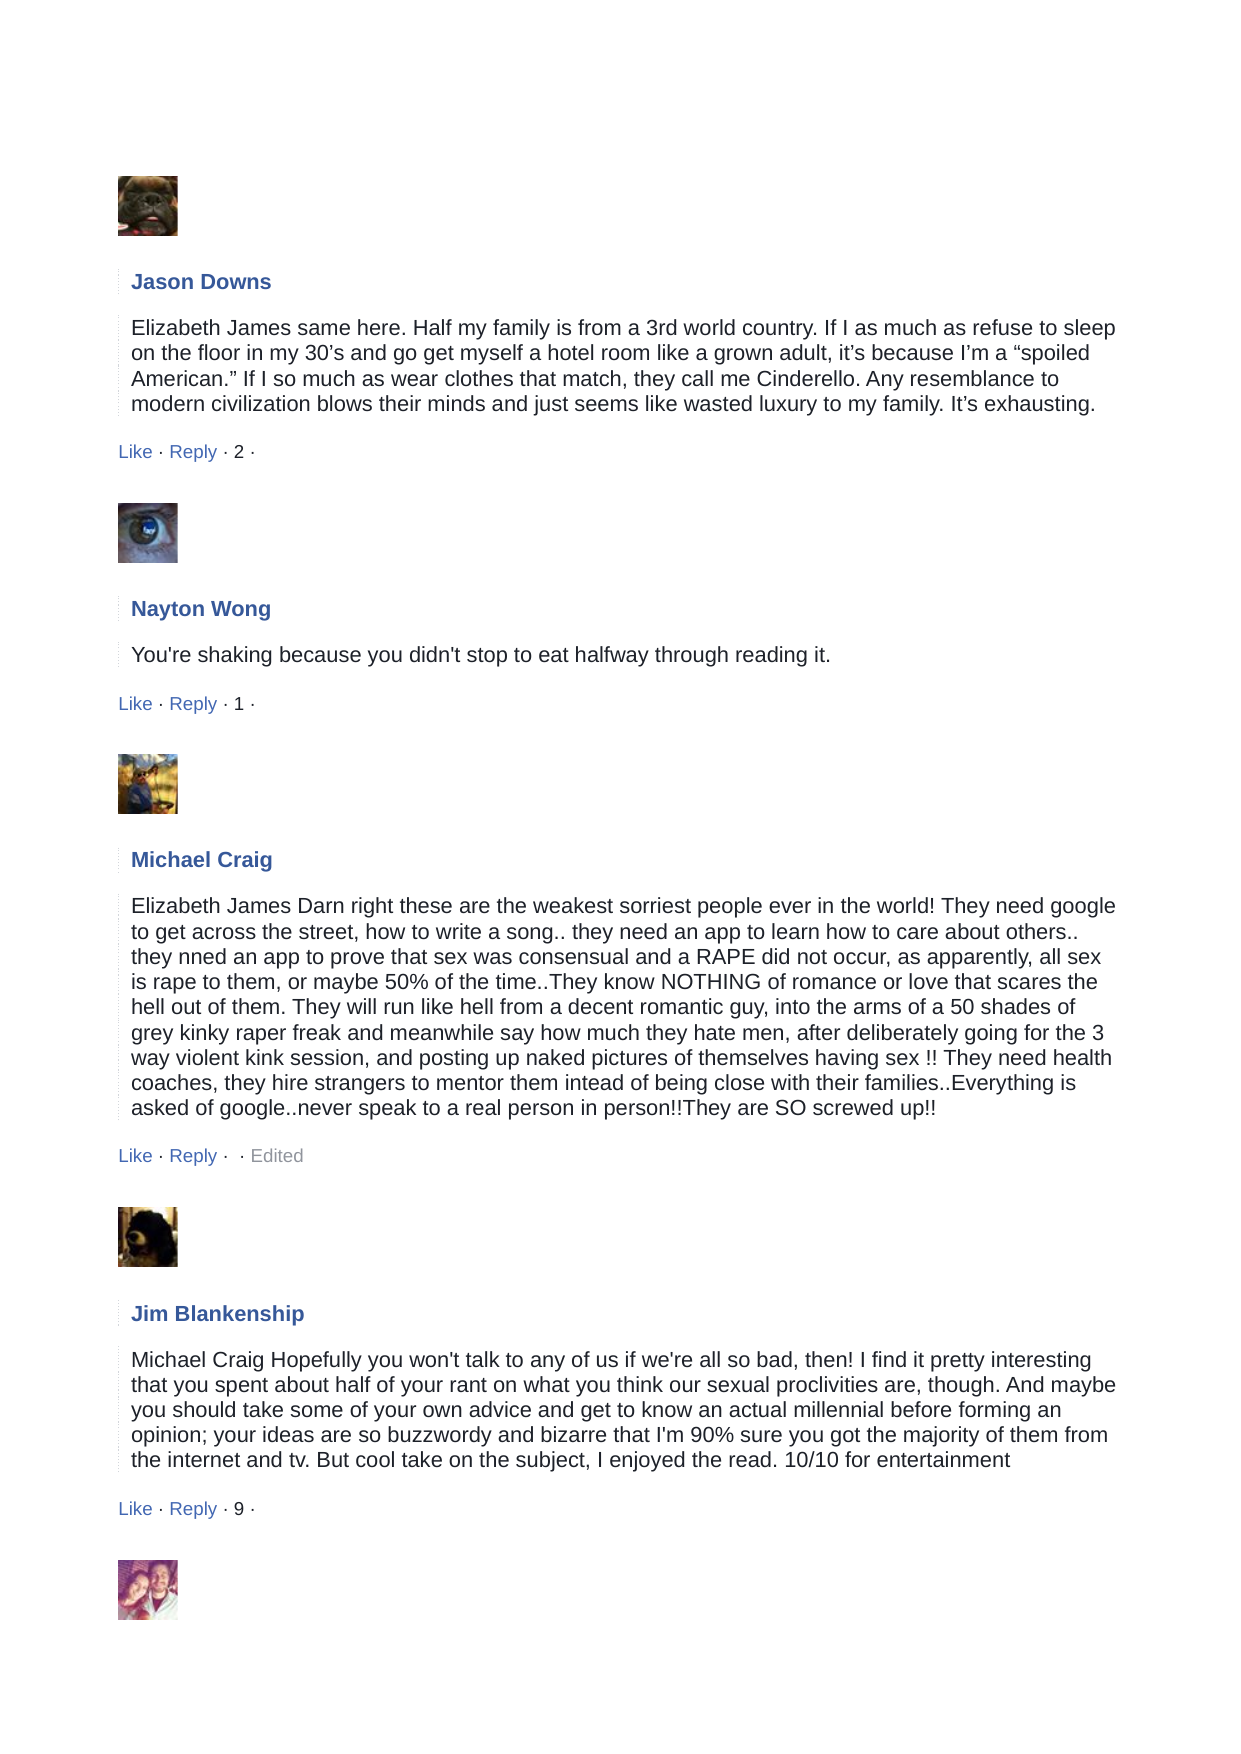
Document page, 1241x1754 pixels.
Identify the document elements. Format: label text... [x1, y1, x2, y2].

text Jim Blankenship [118, 1300, 1122, 1326]
text Nayton Wong [118, 596, 1122, 621]
text Elizabeth James same here. Half my family is from a 3rd world country. If I as much as refuse to sleep on the floor in my 30’s and go get myself a hotel room like a grown adult, it’s because I’m a “spoiled American.” If I so much as wear clothes that match, they call me Cinderello. Any resemblance to modern civilization blows their minds and just seems like wasted luxury to my family. It’s exhausting. [118, 315, 1122, 416]
text You're shaking because you didn't stop to eat halfway through reading it. [118, 642, 1122, 667]
picture [118, 1207, 178, 1267]
text Like · Reply · 2 · [118, 441, 1116, 462]
picture [118, 503, 178, 563]
text Like · Reply · 1 · [118, 692, 1116, 714]
text Elizabeth James Darn right these are the weakest sorriest people ever in the world! They need google to get across the street, how to write a song.. they need an app to learn how to care about others.. they nned an app to prove that sex was consensual and a RAPE did not occur, as apparently, all sex is rape to them, or maybe 50% of the time..They know NOTHING of romance or love that scares the hell out of them. They will run like hell from a decent romantic guy, into the arms of a 50 shades of grey kinky raper freak and meanwhile say how much they hate men, after deliberately going for the 3 way violent kink session, and posting up naked pictures of themselves having sex !! They need health coaches, they hire strangers to mentor them intead of being close with their families..Everything is asked of google..never speak to a real person in person!!They are SO screwed up!! [118, 893, 1122, 1120]
text Michael Craig [118, 847, 1122, 873]
picture [118, 754, 178, 814]
text Like · Reply · · Edited [118, 1145, 1122, 1167]
picture [118, 1560, 178, 1620]
text Like · Reply · 9 · [118, 1497, 1116, 1519]
text Michael Craig Hopefully you won't talk to any of us if we're all so bad, then! I find it pretty interesting that you spent about half of your rant on what you think our sexual proclivities are, though. And maybe you should take some of your own advice and get to know an actual millennial before forming an opinion; your ideas are so buzzwordy and bizarre that I'm 90% sure you got the majority of them from the internet and tv. But cool take on the subject, I enjoyed the read. 10/10 for entertainment [118, 1346, 1122, 1472]
picture [118, 176, 178, 236]
text Jason Downs [118, 269, 1122, 294]
